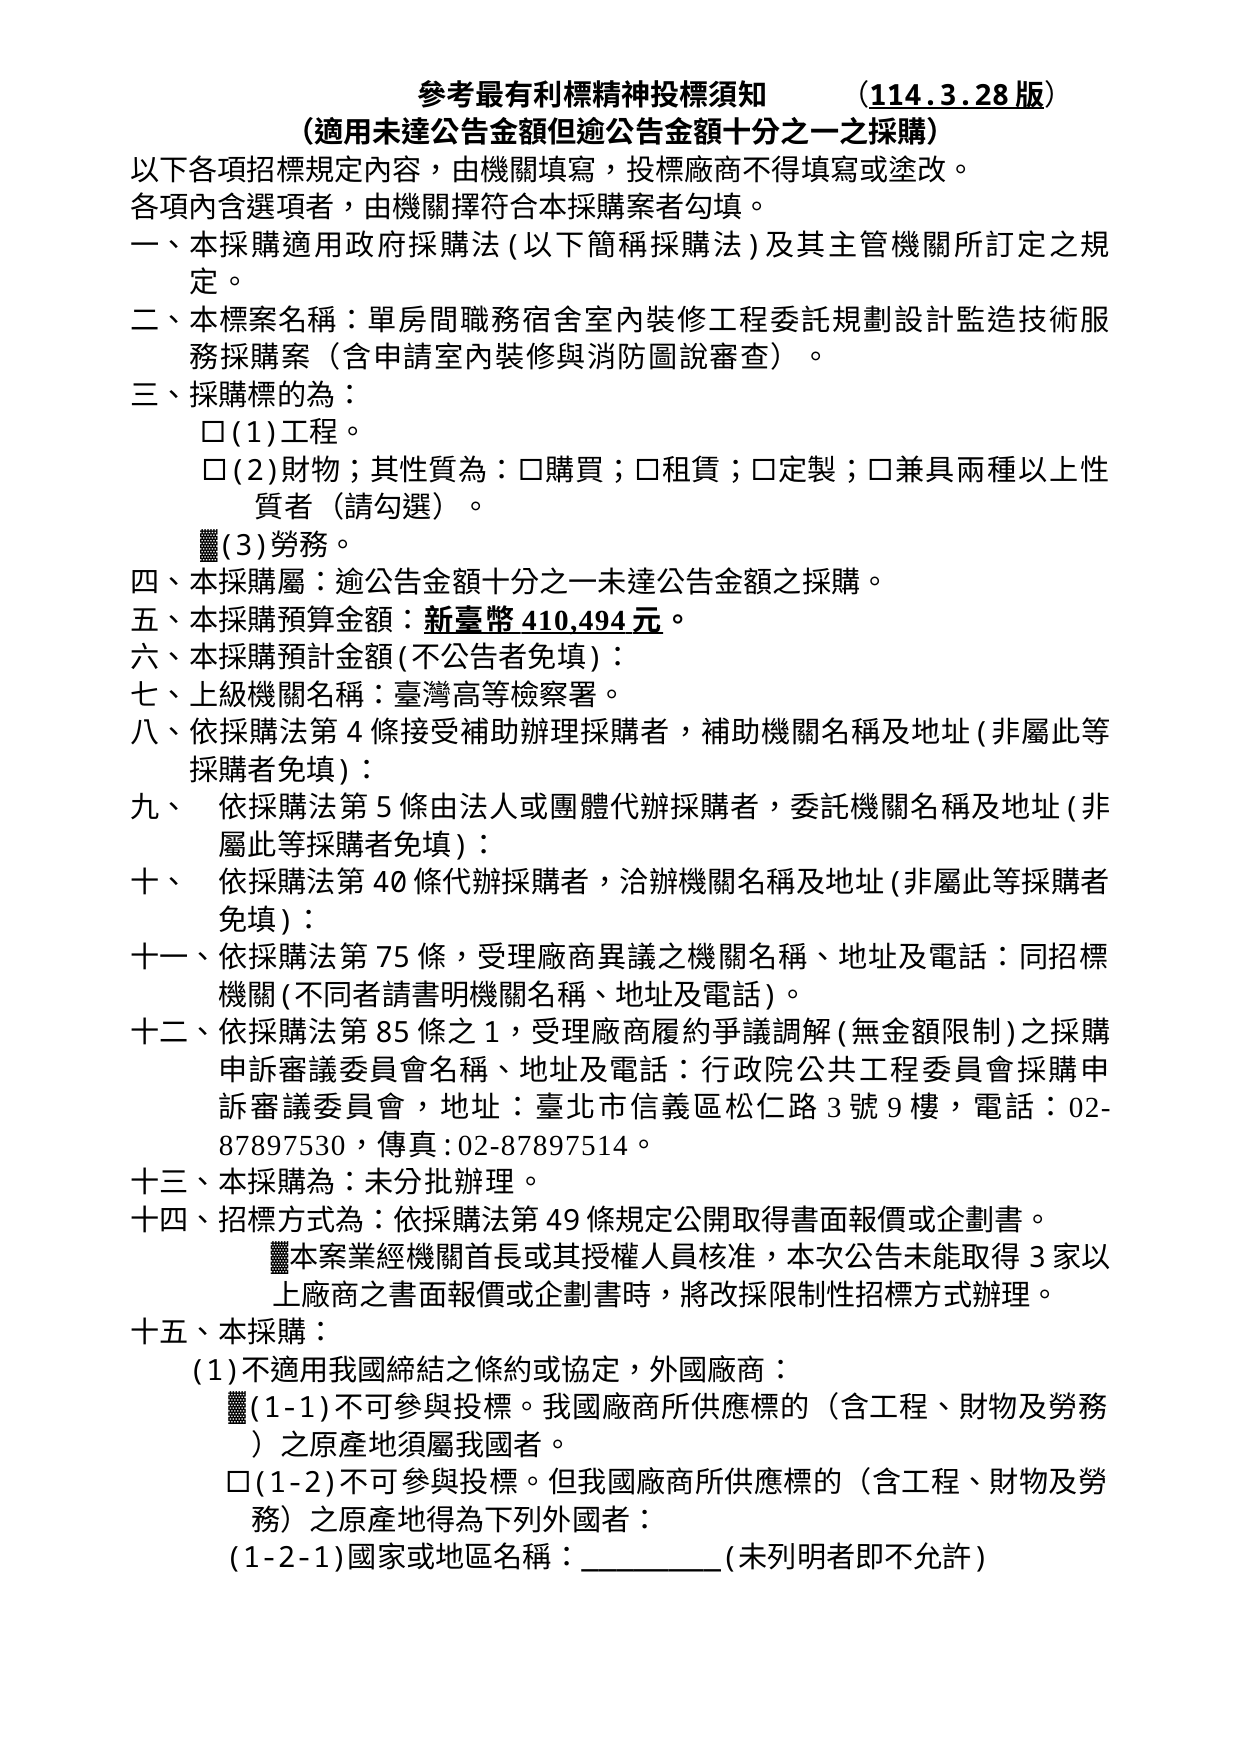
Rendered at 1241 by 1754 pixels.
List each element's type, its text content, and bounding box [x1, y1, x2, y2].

text (1-2-1)國家或地區名稱：________(未列明者即不允許) [225, 1537, 1110, 1575]
list 採購標的為： [130, 375, 1110, 412]
list 本採購為：未分批辦理。 [130, 1162, 1110, 1200]
text 各項內含選項者，由機關擇符合本採購案者勾填。 [130, 187, 1110, 225]
text 以下各項招標規定內容，由機關填寫，投標廠商不得填寫或塗改。 [130, 150, 1110, 187]
list 上級機關名稱：臺灣高等檢察署。 [130, 675, 1110, 712]
list 依採購法第5條由法人或團體代辦採購者，委託機關名稱及地址(非屬此等採購者免填)： [130, 787, 1110, 862]
text ▓本案業經機關首長或其授權人員核准，本次公告未能取得3家以上廠商之書面報價或企劃書時，將改採限制性招標方式辦理。 [130, 1237, 1110, 1312]
list 本採購屬：逾公告金額十分之一未達公告金額之採購。 [130, 562, 1110, 600]
list 依採購法第75條，受理廠商異議之機關名稱、地址及電話：同招標機關(不同者請書明機關名稱、地址及電話)。 [130, 937, 1110, 1012]
list 本標案名稱：單房間職務宿舍室內裝修工程委託規劃設計監造技術服務採購案（含申請室內裝修與消防圖說審查）。 [130, 300, 1110, 375]
text ▓(3)勞務。 [130, 525, 1110, 562]
list 依採購法第4條接受補助辦理採購者，補助機關名稱及地址(非屬此等採購者免填)： [130, 712, 1110, 787]
text (1)不適用我國締結之條約或協定，外國廠商： [130, 1350, 1110, 1387]
list 本採購預算金額：新臺幣410,494元。 [130, 600, 1110, 637]
text (1-2)不可參與投標。但我國廠商所供應標的（含工程、財物及勞務）之原產地得為下列外國者： [225, 1462, 1110, 1537]
list 招標方式為：依採購法第49條規定公開取得書面報價或企劃書。 [130, 1200, 1110, 1237]
list 本採購適用政府採購法(以下簡稱採購法)及其主管機關所訂定之規定。 [130, 225, 1110, 300]
text (2)財物；其性質為：購買；租賃；定製；兼具兩種以上性質者（請勾選）。 [130, 450, 1110, 525]
list 本採購： [130, 1312, 1110, 1350]
list 依採購法第85條之1，受理廠商履約爭議調解(無金額限制)之採購申訴審議委員會名稱、地址及電話：行政院公共工程委員會採購申訴審議委員會，地址：臺北市信義區松仁路3號9樓，電話：02-87897530，傳真:02-87897514。 [130, 1012, 1110, 1162]
text （適用未達公告金額但逾公告金額十分之一之採購） [130, 112, 1110, 150]
list 本採購預計金額(不公告者免填)： [130, 637, 1110, 675]
list 依採購法第40條代辦採購者，洽辦機關名稱及地址(非屬此等採購者免填)： [130, 862, 1110, 937]
text (1)工程。 [130, 412, 1110, 450]
text ▓(1-1)不可參與投標。我國廠商所供應標的（含工程、財物及勞務）之原產地須屬我國者。 [192, 1387, 1110, 1462]
text 參考最有利標精神投標須知 （114.3.28版） [130, 75, 1110, 112]
